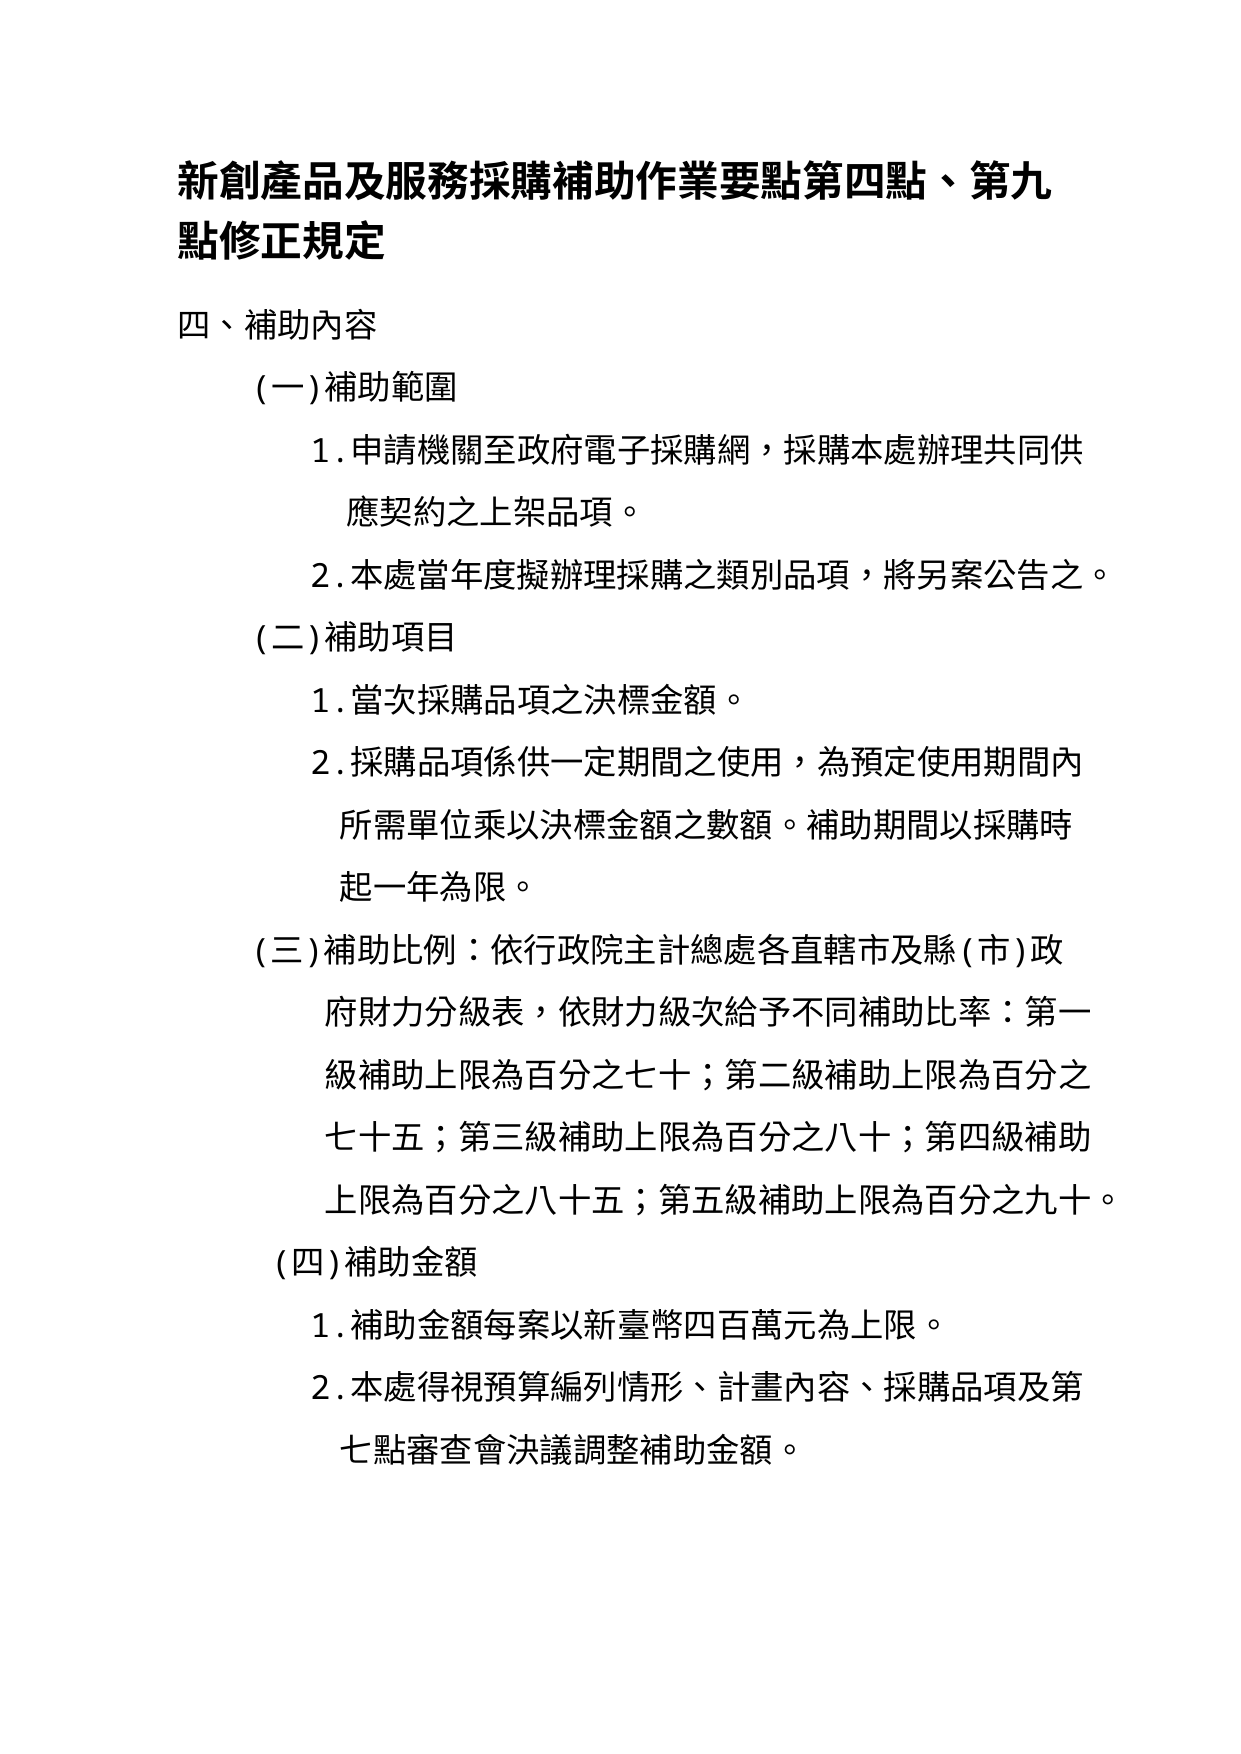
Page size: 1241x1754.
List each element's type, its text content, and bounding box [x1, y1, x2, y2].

text 1.當次採購品項之決標金額。 [310, 662, 1092, 724]
text 2.本處得視預算編列情形、計畫內容、採購品項及第七點審查會決議調整補助金額。 [310, 1349, 1092, 1474]
text (四)補助金額 [251, 1224, 1092, 1287]
text 1.申請機關至政府電子採購網，採購本處辦理共同供應契約之上架品項。 [310, 412, 1092, 537]
text 2.本處當年度擬辦理採購之類別品項，將另案公告之。 [310, 537, 1092, 599]
text (三)補助比例：依行政院主計總處各直轄市及縣(市)政府財力分級表，依財力級次給予不同補助比率：第一級補助上限為百分之七十；第二級補助上限為百分之七十五；第三級補助上限為百分之八十；第四級補助上限為百分之八十五；第五級補助上限為百分之九十。 [250, 912, 1092, 1224]
text (二)補助項目 [251, 599, 1092, 662]
text 新創產品及服務採購補助作業要點第四點、第九點修正規定 [177, 148, 1092, 268]
text 2.採購品項係供一定期間之使用，為預定使用期間內所需單位乘以決標金額之數額。補助期間以採購時起一年為限。 [310, 724, 1092, 912]
text 四、補助內容 [177, 287, 1092, 349]
text (一)補助範圍 [251, 349, 1092, 412]
text 1.補助金額每案以新臺幣四百萬元為上限。 [310, 1287, 1092, 1349]
